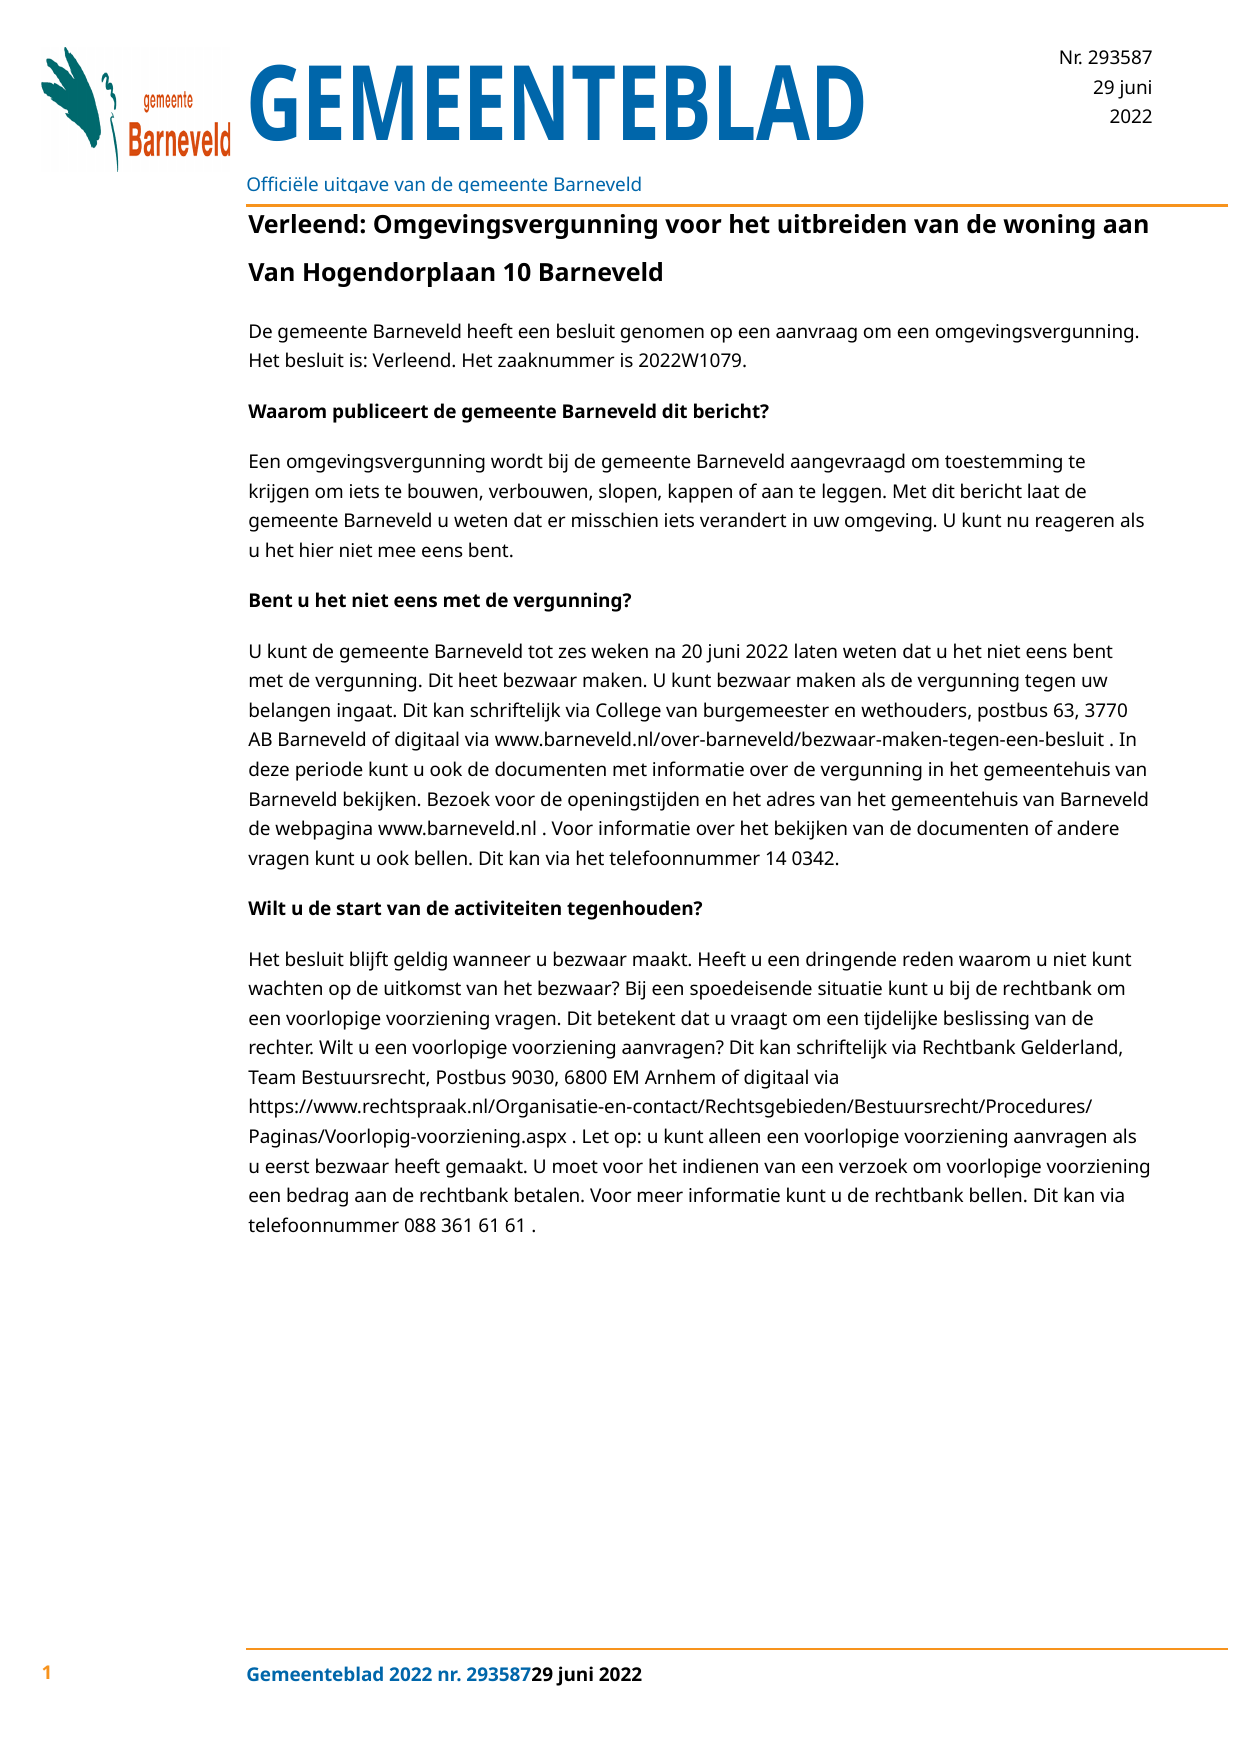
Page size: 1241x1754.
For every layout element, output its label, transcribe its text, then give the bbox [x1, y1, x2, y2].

text Verleend: Omgevingsvergunning voor het uitbreiden van de woning aan Van Hogendorplaan 10 Barneveld [248, 207, 1152, 288]
text Een omgevingsvergunning wordt bij de gemeente Barneveld aangevraagd om toestemming te krijgen om iets te bouwen, verbouwen, slopen, kappen of aan te leggen. Met dit bericht laat de gemeente Barneveld u weten dat er misschien iets verandert in uw omgeving. U kunt nu reageren als u het hier niet mee eens bent. [248, 448, 1152, 563]
text Bent u het niet eens met de vergunning? [248, 587, 1152, 613]
picture [41, 47, 231, 172]
text U kunt de gemeente Barneveld tot zes weken na 20 juni 2022 laten weten dat u het niet eens bent met de vergunning. Dit heet bezwaar maken. U kunt bezwaar maken als de vergunning tegen uw belangen ingaat. Dit kan schriftelijk via College van burgemeester en wethouders, postbus 63, 3770 AB Barneveld of digitaal via www.barneveld.nl/over-barneveld/bezwaar-maken-tegen-een-besluit . In deze periode kunt u ook de documenten met informatie over de vergunning in het gemeentehuis van Barneveld bekijken. Bezoek voor de openingstijden en het adres van het gemeentehuis van Barneveld de webpagina www.barneveld.nl . Voor informatie over het bekijken van de documenten of andere vragen kunt u ook bellen. Dit kan via het telefoonnummer 14 0342. [248, 638, 1152, 871]
text De gemeente Barneveld heeft een besluit genomen op een aanvraag om een omgevingsvergunning. Het besluit is: Verleend. Het zaaknummer is 2022W1079. [248, 318, 1152, 373]
text Waarom publiceert de gemeente Barneveld dit bericht? [248, 398, 1152, 424]
text Wilt u de start van de activiteiten tegenhouden? [248, 895, 1152, 921]
text Het besluit blijft geldig wanneer u bezwaar maakt. Heeft u een dringende reden waarom u niet kunt wachten op de uitkomst van het bezwaar? Bij een spoedeisende situatie kunt u bij de rechtbank om een voorlopige voorziening vragen. Dit betekent dat u vraagt om een tijdelijke beslissing van de rechter. Wilt u een voorlopige voorziening aanvragen? Dit kan schriftelijk via Rechtbank Gelderland, Team Bestuursrecht, Postbus 9030, 6800 EM Arnhem of digitaal via https://www.rechtspraak.nl/Organisatie-en-contact/Rechtsgebieden/Bestuursrecht/Procedures/Paginas/Voorlopig-voorziening.aspx . Let op: u kunt alleen een voorlopige voorziening aanvragen als u eerst bezwaar heeft gemaakt. U moet voor het indienen van een verzoek om voorlopige voorziening een bedrag aan de rechtbank betalen. Voor meer informatie kunt u de rechtbank bellen. Dit kan via telefoonnummer 088 361 61 61 . [248, 946, 1152, 1238]
